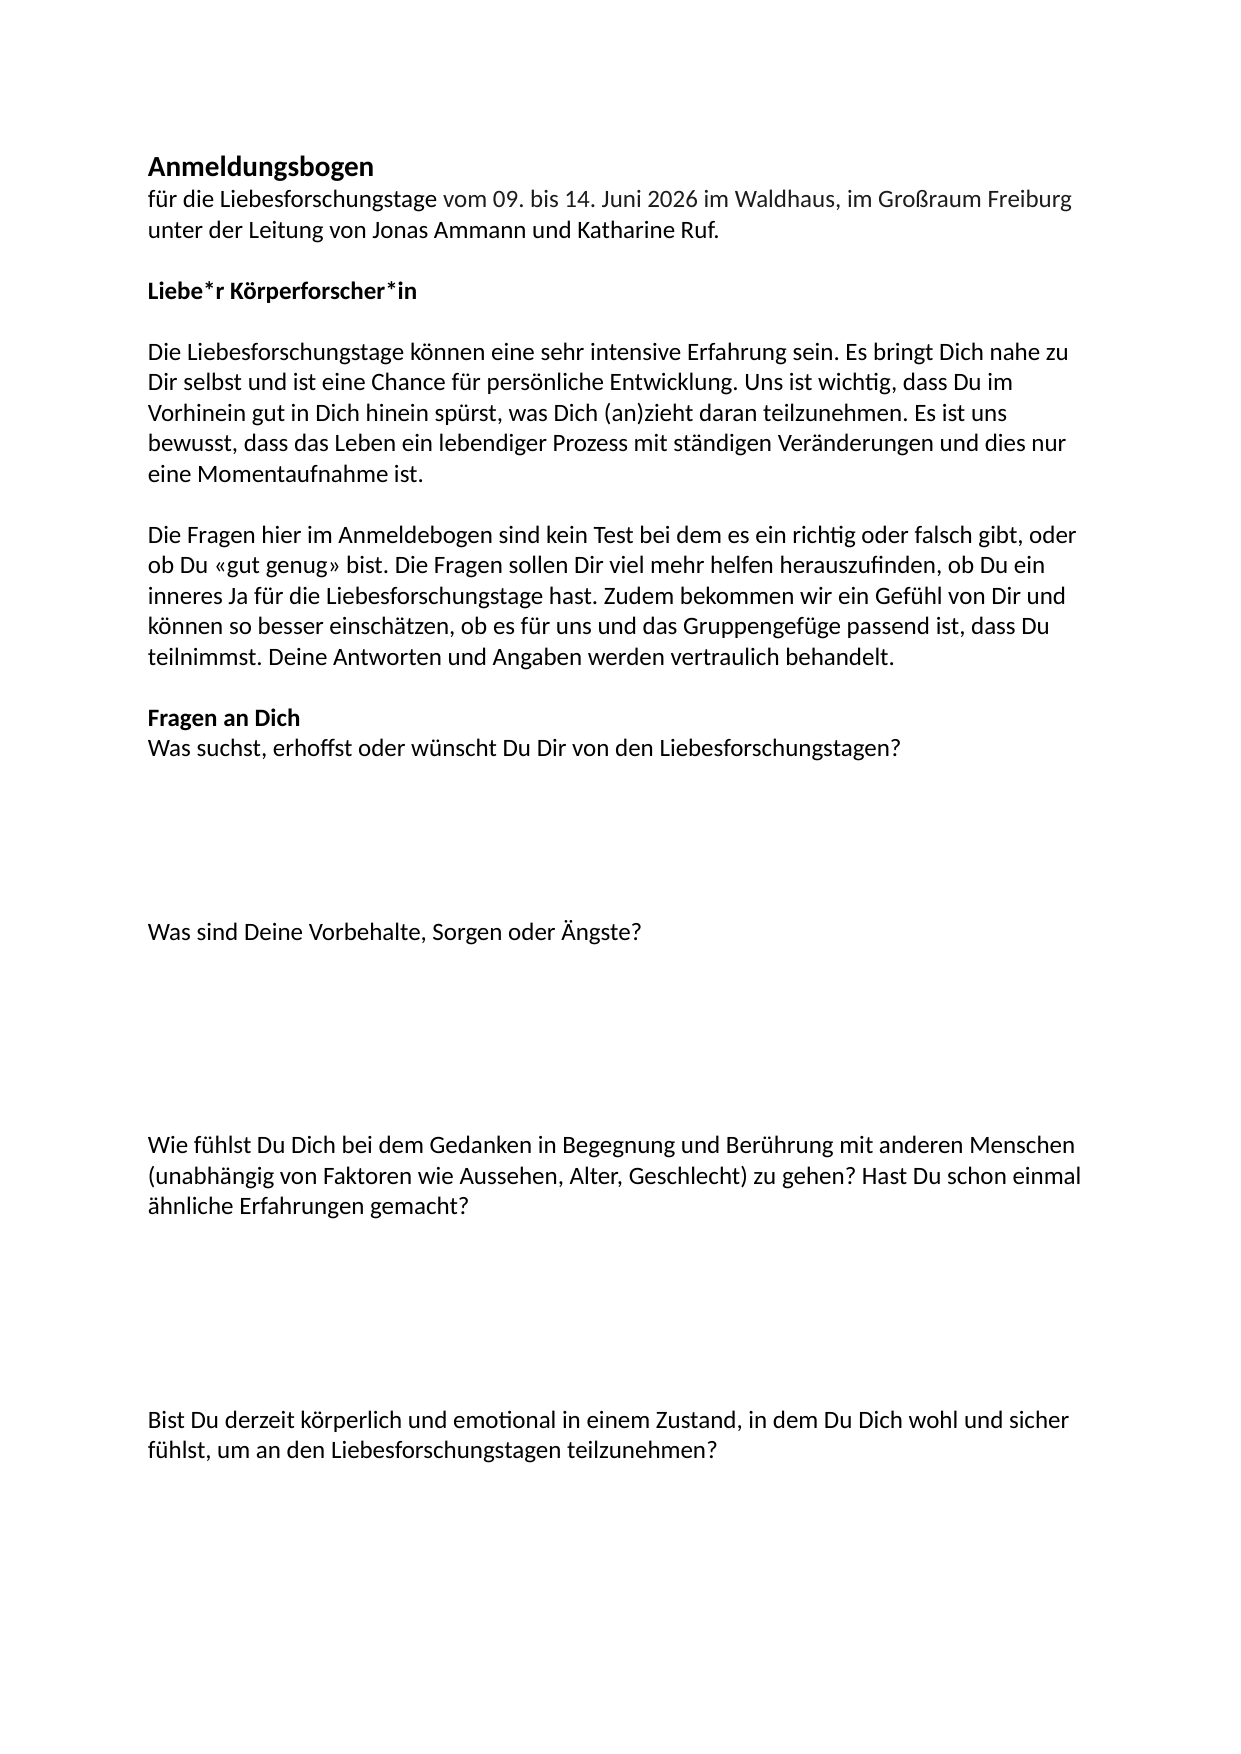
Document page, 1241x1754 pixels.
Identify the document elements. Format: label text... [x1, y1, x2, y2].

text Bist Du derzeit körperlich und emotional in einem Zustand, in dem Du Dich wohl und sicher fühlst, um an den Liebesforschungstagen teilzunehmen? [148, 1404, 1093, 1465]
text Die Fragen hier im Anmeldebogen sind kein Test bei dem es ein richtig oder falsch gibt, oder ob Du «gut genug» bist. Die Fragen sollen Dir viel mehr helfen herauszufinden, ob Du ein inneres Ja für die Liebesforschungstage hast. Zudem bekommen wir ein Gefühl von Dir und können so besser einschätzen, ob es für uns und das Gruppengefüge passend ist, dass Du teilnimmst. Deine Antworten und Angaben werden vertraulich behandelt. [148, 519, 1093, 672]
text Anmeldungsbogen [148, 148, 1093, 183]
text Was sind Deine Vorbehalte, Sorgen oder Ängste? [148, 916, 1093, 946]
text Was suchst, erhoffst oder wünscht Du Dir von den Liebesforschungstagen? [148, 733, 1093, 763]
text Die Liebesforschungstage können eine sehr intensive Erfahrung sein. Es bringt Dich nahe zu Dir selbst und ist eine Chance für persönliche Entwicklung. Uns ist wichtig, dass Du im Vorhinein gut in Dich hinein spürst, was Dich (an)zieht daran teilzunehmen. Es ist uns bewusst, dass das Leben ein lebendiger Prozess mit ständigen Veränderungen und dies nur eine Momentaufnahme ist. [148, 336, 1093, 488]
text Liebe*r Körperforscher*in [148, 275, 1093, 305]
text Fragen an Dich [148, 702, 1093, 733]
text für die Liebesforschungstage vom 09. bis 14. Juni 2026 im Waldhaus, im Großraum Freiburg unter der Leitung von Jonas Ammann und Katharine Ruf. [148, 183, 1093, 244]
text Wie fühlst Du Dich bei dem Gedanken in Begegnung und Berührung mit anderen Menschen (unabhängig von Faktoren wie Aussehen, Alter, Geschlecht) zu gehen? Hast Du schon einmal ähnliche Erfahrungen gemacht? [148, 1129, 1093, 1221]
